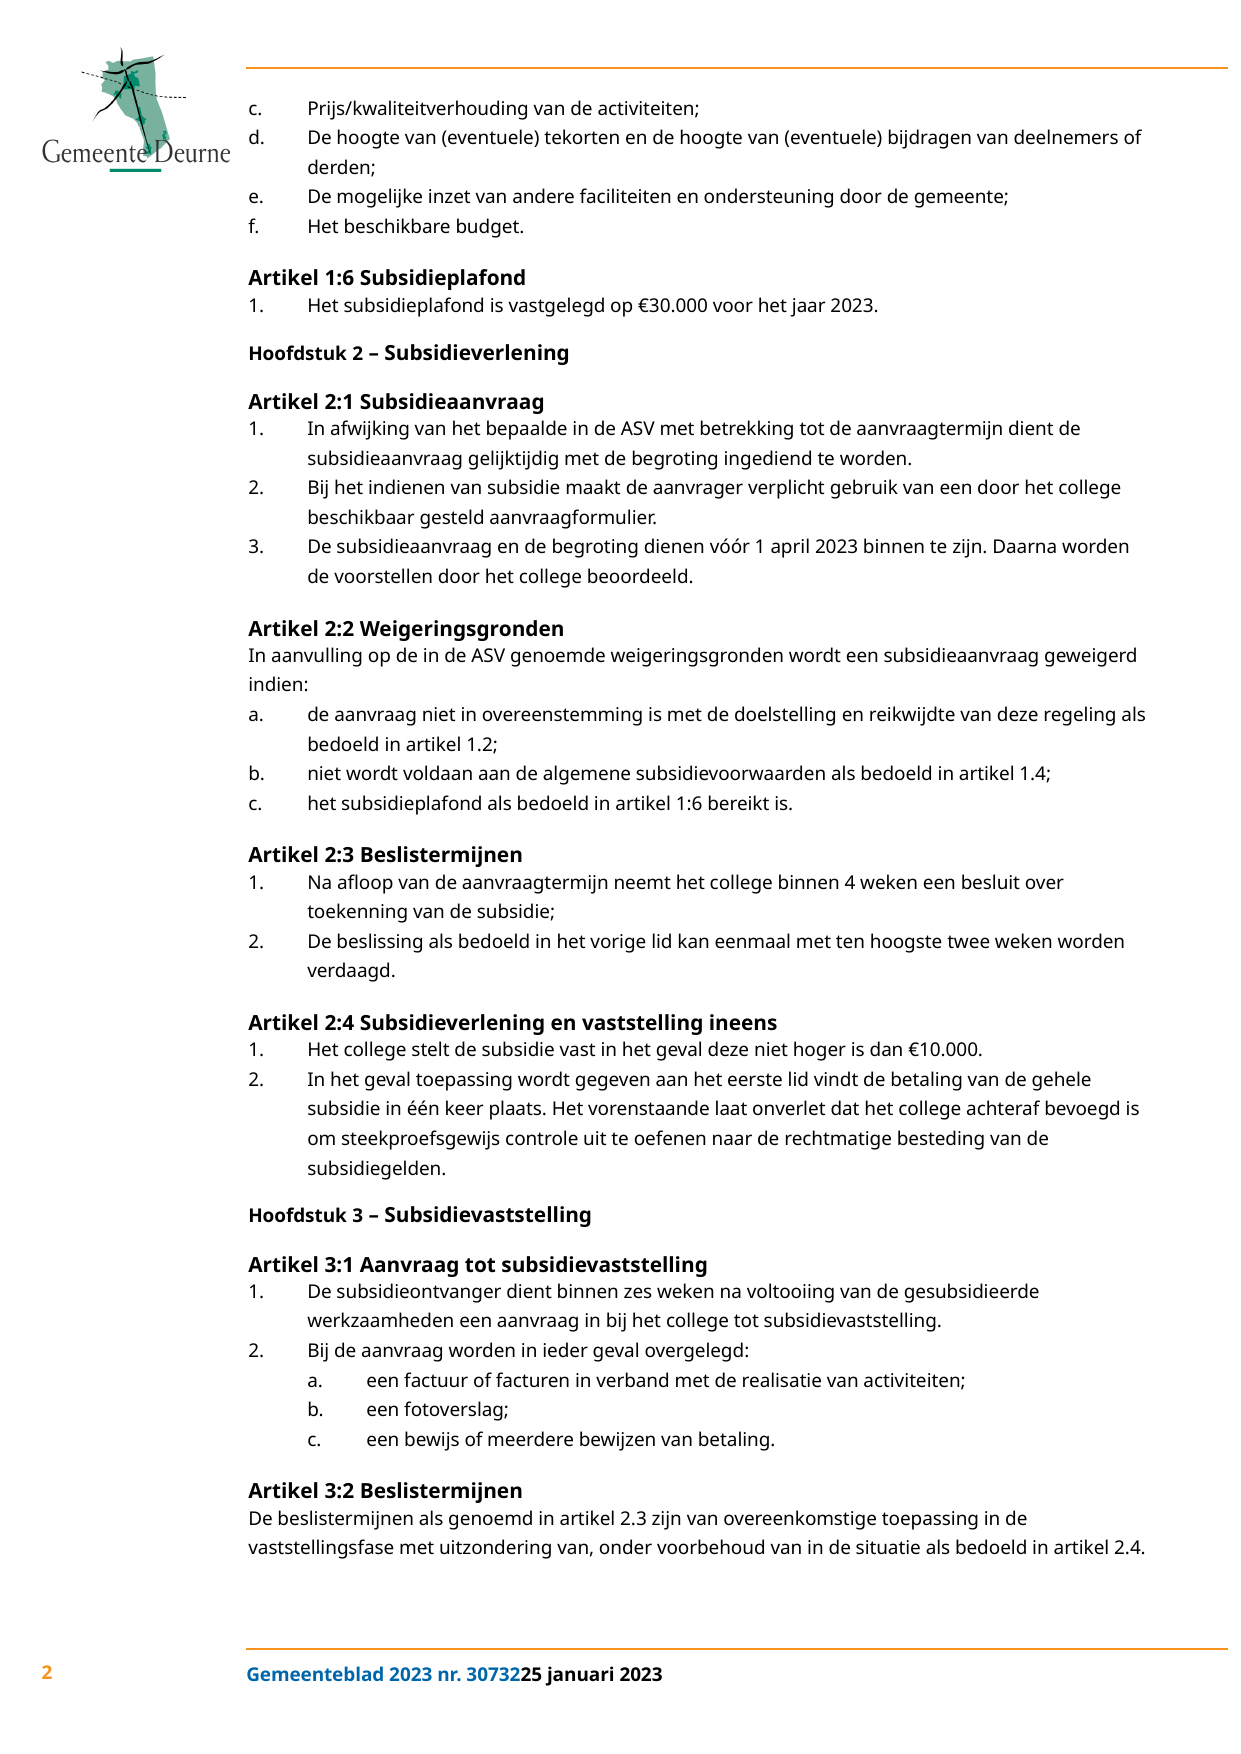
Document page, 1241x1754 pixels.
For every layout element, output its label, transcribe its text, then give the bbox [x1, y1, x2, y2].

list De subsidieaanvraag en de begroting dienen vóór 1 april 2023 binnen te zijn. Daarna worden de voorstellen door het college beoordeeld. [248, 534, 1152, 589]
list De hoogte van (eventuele) tekorten en de hoogte van (eventuele) bijdragen van deelnemers of derden; [248, 124, 1152, 180]
list niet wordt voldaan aan de algemene subsidievoorwaarden als bedoeld in artikel 1.4; [248, 760, 1152, 786]
text Artikel 3:1 Aanvraag tot subsidievaststelling [248, 1250, 1152, 1278]
list het subsidieplafond als bedoeld in artikel 1:6 bereikt is. [248, 790, 1152, 816]
list In afwijking van het bepaalde in de ASV met betrekking tot de aanvraagtermijn dient de subsidieaanvraag gelijktijdig met de begroting ingediend te worden. [248, 415, 1152, 471]
text Artikel 2:3 Beslistermijnen [248, 840, 1152, 869]
list Bij het indienen van subsidie maakt de aanvrager verplicht gebruik van een door het college beschikbaar gesteld aanvraagformulier. [248, 474, 1152, 530]
text Artikel 3:2 Beslistermijnen [248, 1476, 1152, 1505]
list de aanvraag niet in overeenstemming is met de doelstelling en reikwijdte van deze regeling als bedoeld in artikel 1.2; [248, 701, 1152, 757]
list De mogelijke inzet van andere faciliteiten en ondersteuning door de gemeente; [248, 183, 1152, 209]
list Het college stelt de subsidie vast in het geval deze niet hoger is dan €10.000. [248, 1036, 1152, 1062]
text Artikel 1:6 Subsidieplafond [248, 263, 1152, 292]
list Bij de aanvraag worden in ieder geval overgelegd: [248, 1337, 1152, 1363]
list Na afloop van de aanvraagtermijn neemt het college binnen 4 weken een besluit over toekenning van de subsidie; [248, 869, 1152, 924]
list Prijs/kwaliteitverhouding van de activiteiten; [248, 95, 1152, 121]
list een factuur of facturen in verband met de realisatie van activiteiten; [307, 1367, 1152, 1393]
list In het geval toepassing wordt gegeven aan het eerste lid vindt de betaling van de gehele subsidie in één keer plaats. Het vorenstaande laat onverlet dat het college achteraf bevoegd is om steekproefsgewijs controle uit te oefenen naar de rechtmatige besteding van de subsidiegelden. [248, 1066, 1152, 1181]
list een fotoverslag; [307, 1396, 1152, 1422]
picture [41, 47, 231, 172]
text Artikel 2:4 Subsidieverlening en vaststelling ineens [248, 1008, 1152, 1036]
text Artikel 2:1 Subsidieaanvraag [248, 387, 1152, 415]
list Het beschikbare budget. [248, 213, 1152, 239]
list De beslissing als bedoeld in het vorige lid kan eenmaal met ten hoogste twee weken worden verdaagd. [248, 928, 1152, 983]
text Artikel 2:2 Weigeringsgronden [248, 614, 1152, 642]
text In aanvulling op de in de ASV genoemde weigeringsgronden wordt een subsidieaanvraag geweigerd indien: [248, 642, 1152, 697]
list een bewijs of meerdere bewijzen van betaling. [307, 1426, 1152, 1452]
text Hoofdstuk 2 – Subsidieverlening [248, 338, 1152, 366]
text Hoofdstuk 3 – Subsidievaststelling [248, 1200, 1152, 1229]
list Het subsidieplafond is vastgelegd op €30.000 voor het jaar 2023. [248, 292, 1152, 318]
list De subsidieontvanger dient binnen zes weken na voltooiing van de gesubsidieerde werkzaamheden een aanvraag in bij het college tot subsidievaststelling. [248, 1278, 1152, 1333]
text De beslistermijnen als genoemd in artikel 2.3 zijn van overeenkomstige toepassing in de vaststellingsfase met uitzondering van, onder voorbehoud van in de situatie als bedoeld in artikel 2.4. [248, 1505, 1152, 1560]
